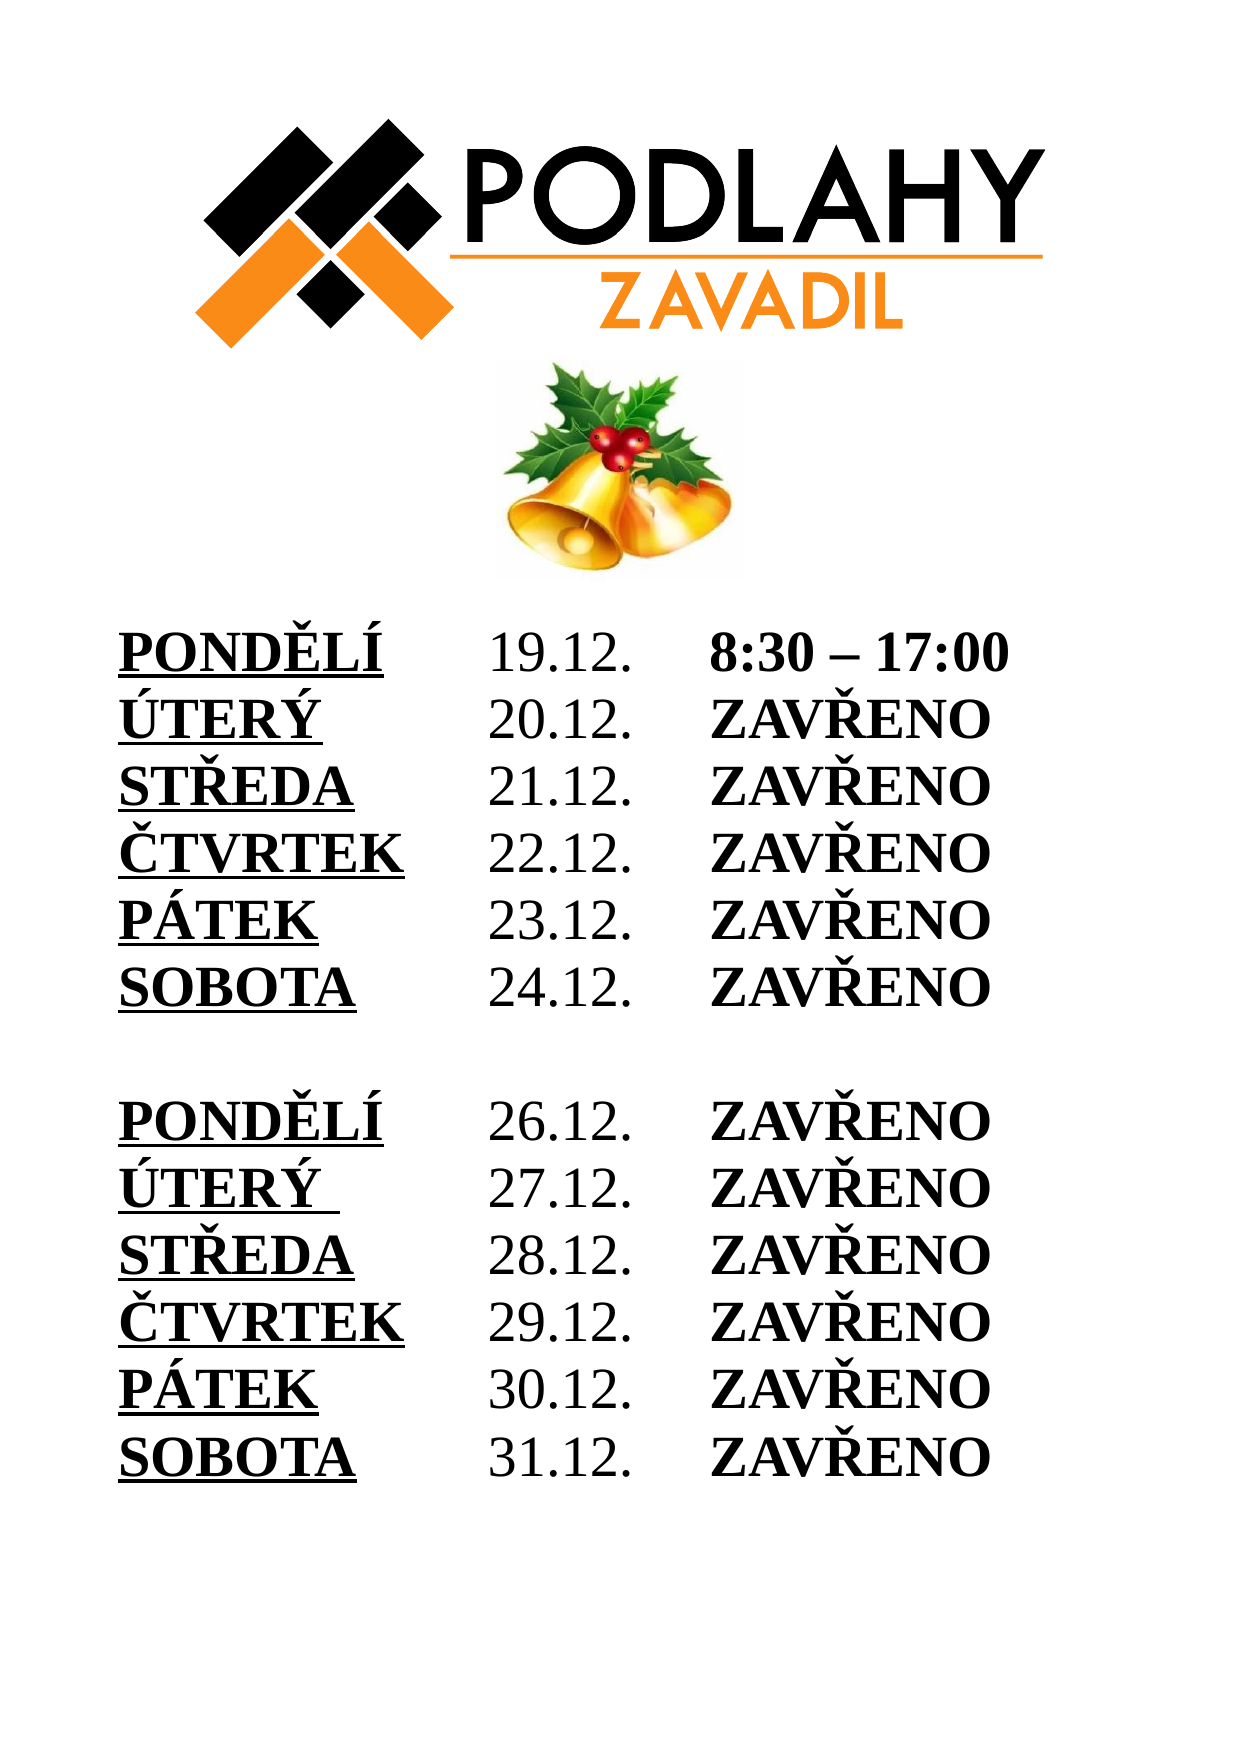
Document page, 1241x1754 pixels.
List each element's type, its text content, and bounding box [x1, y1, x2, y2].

text SOBOTA 31.12. ZAVŘENO [118, 1421, 1122, 1488]
text SOBOTA 24.12. ZAVŘENO [118, 952, 1122, 1019]
text STŘEDA 28.12. ZAVŘENO [118, 1220, 1122, 1287]
text PONDĚLÍ 19.12. 8:30 – 17:00 [118, 616, 1122, 683]
text PONDĚLÍ 26.12. ZAVŘENO [118, 1086, 1122, 1153]
text PÁTEK 30.12. ZAVŘENO [118, 1354, 1122, 1421]
text ČTVRTEK 22.12. ZAVŘENO [118, 818, 1122, 885]
text ÚTERÝ 20.12. ZAVŘENO [118, 683, 1122, 751]
text PÁTEK 23.12. ZAVŘENO [118, 885, 1122, 952]
picture [194, 118, 1046, 349]
picture [495, 360, 745, 581]
text STŘEDA 21.12. ZAVŘENO [118, 751, 1122, 818]
text ČTVRTEK 29.12. ZAVŘENO [118, 1287, 1122, 1354]
text ÚTERÝ 27.12. ZAVŘENO [118, 1153, 1122, 1220]
